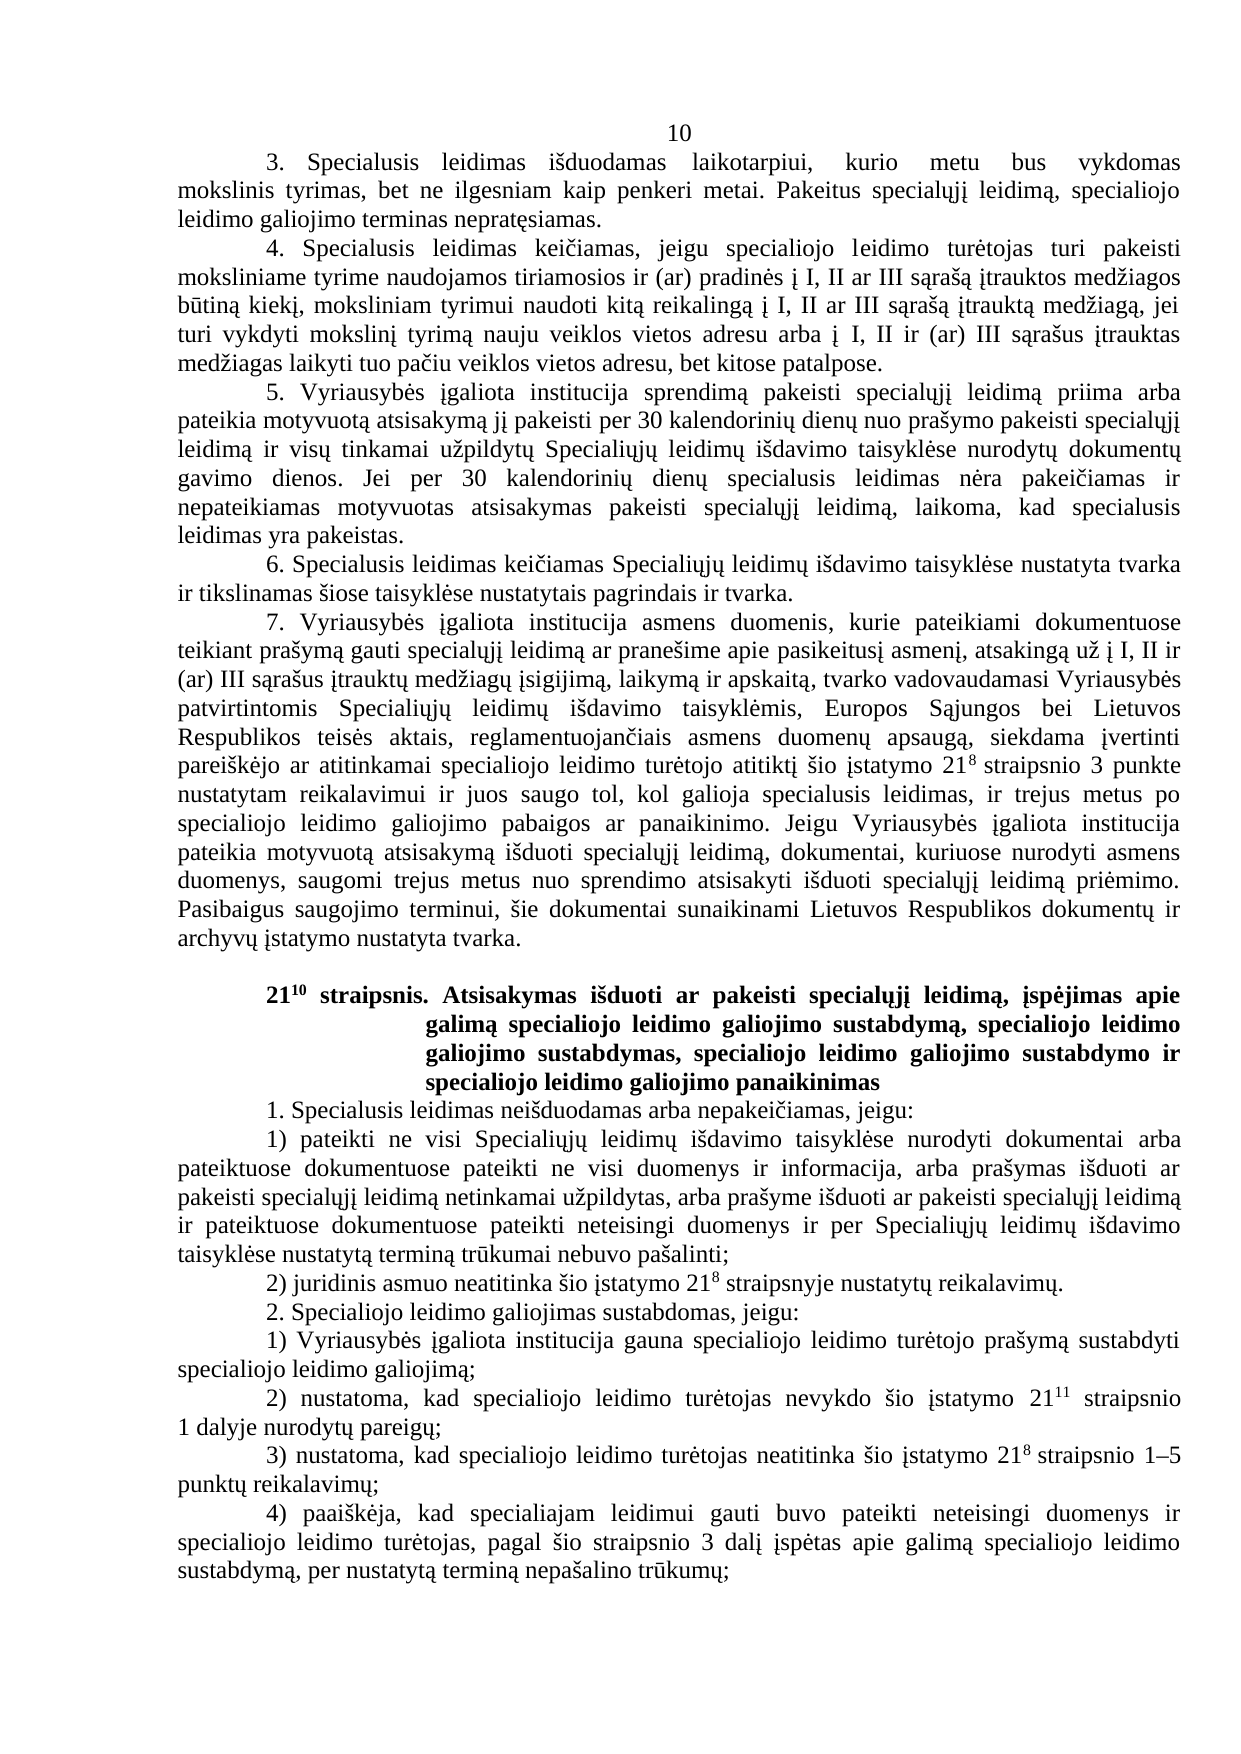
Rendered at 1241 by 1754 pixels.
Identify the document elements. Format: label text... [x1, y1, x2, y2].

text 5. Vyriausybės įgaliota institucija sprendimą pakeisti specialųjį leidimą priima arba pateikia motyvuotą atsisakymą jį pakeisti per 30 kalendorinių dienų nuo prašymo pakeisti specialųjį leidimą ir visų tinkamai užpildytų Specialiųjų leidimų išdavimo taisyklėse nurodytų dokumentų gavimo dienos. Jei per 30 kalendorinių dienų specialusis leidimas nėra pakeičiamas ir nepateikiamas motyvuotas atsisakymas pakeisti specialųjį leidimą, laikoma, kad specialusis leidimas yra pakeistas. [177, 377, 1181, 549]
text 3) nustatoma, kad specialiojo leidimo turėtojas neatitinka šio įstatymo 218 straipsnio 1–5 punktų reikalavimų; [177, 1441, 1181, 1498]
text 2) juridinis asmuo neatitinka šio įstatymo 218 straipsnyje nustatytų reikalavimų. [177, 1268, 1181, 1297]
text 6. Specialusis leidimas keičiamas Specialiųjų leidimų išdavimo taisyklėse nustatyta tvarka ir tikslinamas šiose taisyklėse nustatytais pagrindais ir tvarka. [177, 549, 1181, 607]
text 1) pateikti ne visi Specialiųjų leidimų išdavimo taisyklėse nurodyti dokumentai arba pateiktuose dokumentuose pateikti ne visi duomenys ir informacija, arba prašymas išduoti ar pakeisti specialųjį leidimą netinkamai užpildytas, arba prašyme išduoti ar pakeisti specialųjį leidimą ir pateiktuose dokumentuose pateikti neteisingi duomenys ir per Specialiųjų leidimų išdavimo taisyklėse nustatytą terminą trūkumai nebuvo pašalinti; [177, 1124, 1181, 1268]
text 2. Specialiojo leidimo galiojimas sustabdomas, jeigu: [177, 1297, 1181, 1326]
text 4) paaiškėja, kad specialiajam leidimui gauti buvo pateikti neteisingi duomenys ir specialiojo leidimo turėtojas, pagal šio straipsnio 3 dalį įspėtas apie galimą specialiojo leidimo sustabdymą, per nustatytą terminą nepašalino trūkumų; [177, 1498, 1181, 1584]
text 2) nustatoma, kad specialiojo leidimo turėtojas nevykdo šio įstatymo 2111 straipsnio 1 dalyje nurodytų pareigų; [177, 1383, 1181, 1441]
text 7. Vyriausybės įgaliota institucija asmens duomenis, kurie pateikiami dokumentuose teikiant prašymą gauti specialųjį leidimą ar pranešime apie pasikeitusį asmenį, atsakingą už į I, II ir (ar) III sąrašus įtrauktų medžiagų įsigijimą, laikymą ir apskaitą, tvarko vadovaudamasi Vyriausybės patvirtintomis Specialiųjų leidimų išdavimo taisyklėmis, Europos Sąjungos bei Lietuvos Respublikos teisės aktais, reglamentuojančiais asmens duomenų apsaugą, siekdama įvertinti pareiškėjo ar atitinkamai specialiojo leidimo turėtojo atitiktį šio įstatymo 218 straipsnio 3 punkte nustatytam reikalavimui ir juos saugo tol, kol galioja specialusis leidimas, ir trejus metus po specialiojo leidimo galiojimo pabaigos ar panaikinimo. Jeigu Vyriausybės įgaliota institucija pateikia motyvuotą atsisakymą išduoti specialųjį leidimą, dokumentai, kuriuose nurodyti asmens duomenys, saugomi trejus metus nuo sprendimo atsisakyti išduoti specialųjį leidimą priėmimo. Pasibaigus saugojimo terminui, šie dokumentai sunaikinami Lietuvos Respublikos dokumentų ir archyvų įstatymo nustatyta tvarka. [177, 607, 1181, 952]
text 1) Vyriausybės įgaliota institucija gauna specialiojo leidimo turėtojo prašymą sustabdyti specialiojo leidimo galiojimą; [177, 1326, 1181, 1383]
text 3. Specialusis leidimas išduodamas laikotarpiui, kurio metu bus vykdomas mokslinis tyrimas, bet ne ilgesniam kaip penkeri metai. Pakeitus specialųjį leidimą, specialiojo leidimo galiojimo terminas nepratęsiamas. [177, 147, 1181, 233]
text 2110 straipsnis. Atsisakymas išduoti ar pakeisti specialųjį leidimą, įspėjimas apie galimą specialiojo leidimo galiojimo sustabdymą, specialiojo leidimo galiojimo sustabdymas, specialiojo leidimo galiojimo sustabdymo ir specialiojo leidimo galiojimo panaikinimas [266, 981, 1181, 1096]
text 1. Specialusis leidimas neišduodamas arba nepakeičiamas, jeigu: [177, 1096, 1181, 1124]
text 4. Specialusis leidimas keičiamas, jeigu specialiojo leidimo turėtojas turi pakeisti moksliniame tyrime naudojamos tiriamosios ir (ar) pradinės į I, II ar III sąrašą įtrauktos medžiagos būtiną kiekį, moksliniam tyrimui naudoti kitą reikalingą į I, II ar III sąrašą įtrauktą medžiagą, jei turi vykdyti mokslinį tyrimą nauju veiklos vietos adresu arba į I, II ir (ar) III sąrašus įtrauktas medžiagas laikyti tuo pačiu veiklos vietos adresu, bet kitose patalpose. [177, 233, 1181, 377]
